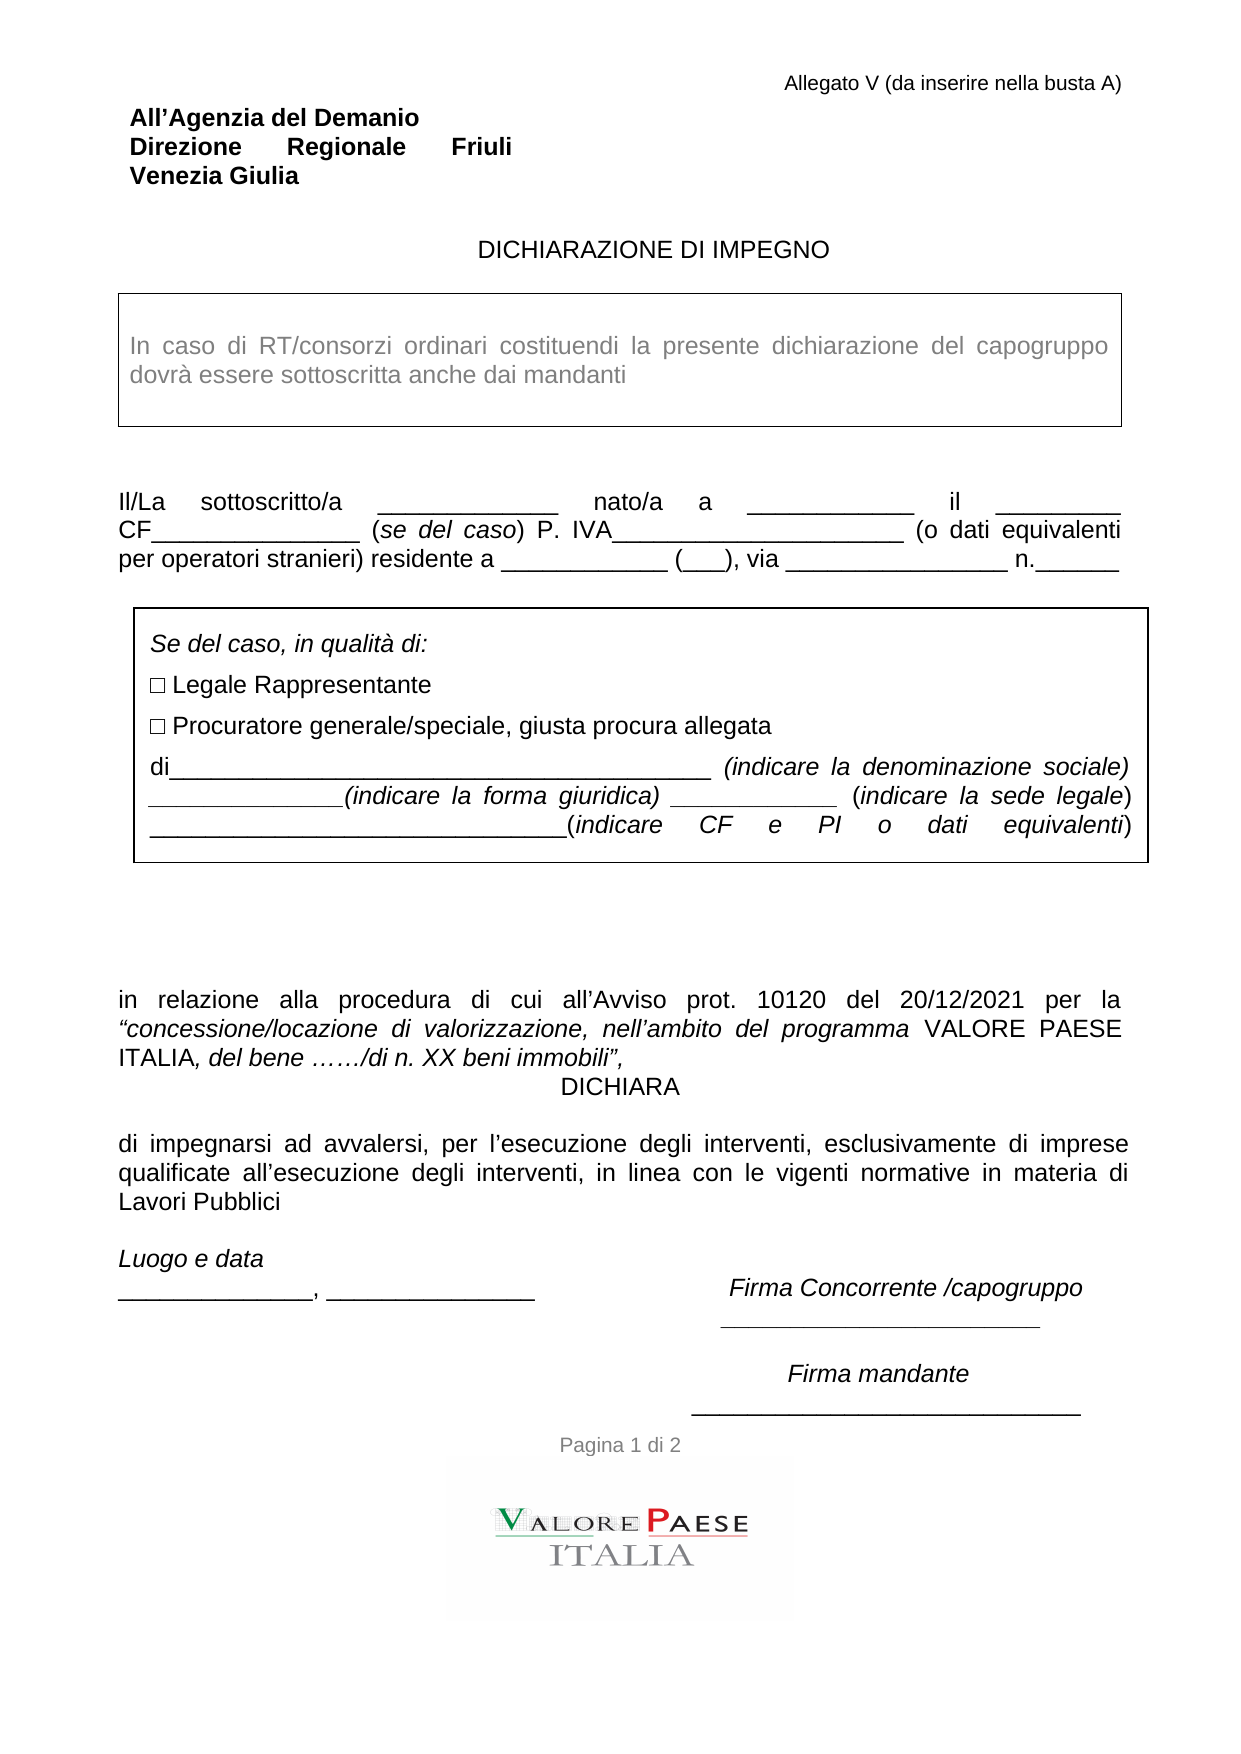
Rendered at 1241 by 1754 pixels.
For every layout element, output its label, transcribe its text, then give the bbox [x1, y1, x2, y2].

text _______________________ [118, 1302, 1122, 1330]
text di_______________________________________ (indicare la denominazione sociale) ______________(indicare la forma giuridica) ____________ (indicare la sede legale) ______________________________(indicare CF e PI o dati equivalenti) _____________________ [150, 752, 1132, 854]
text ______________, _______________ Firma Concorrente /capogruppo [118, 1273, 1122, 1302]
text DICHIARA [118, 1072, 1122, 1100]
text ____________________________ [118, 1388, 1081, 1417]
text □ Procuratore generale/speciale, giusta procura allegata [150, 711, 1132, 740]
text Firma mandante [634, 1359, 1051, 1388]
text Se del caso, in qualità di: [150, 628, 1132, 657]
text di impegnarsi ad avvalersi, per l’esecuzione degli interventi, esclusivamente di imprese qualificate all’esecuzione degli interventi, in linea con le vigenti normative in materia di Lavori Pubblici [118, 1129, 1131, 1215]
text in relazione alla procedura di cui all’Avviso prot. 10120 del 20/12/2021 per la “concessione/locazione di valorizzazione, nell’ambito del programma VALORE PAESE ITALIA, del bene ……/di n. XX beni immobili”, [118, 985, 1122, 1072]
table_header In caso di RT/consorzi ordinari costituendi la presente dichiarazione del capogruppo dovrà essere sottoscritta anche dai mandanti [119, 294, 1121, 426]
table_header All’Agenzia del Demanio Direzione Regionale Friuli Venezia Giulia [118, 104, 524, 218]
text Il/La sottoscritto/a _____________ nato/a a ____________ il _________ CF_______________ (se del caso) P. IVA_____________________ (o dati equivalenti per operatori stranieri) residente a ____________ (___), via ________________ n.______ [118, 487, 1122, 573]
subtitle DICHIARAZIONE DI IMPEGNO [177, 218, 1131, 264]
text Luogo e data [118, 1244, 1131, 1273]
text □ Legale Rappresentante [150, 670, 1132, 698]
